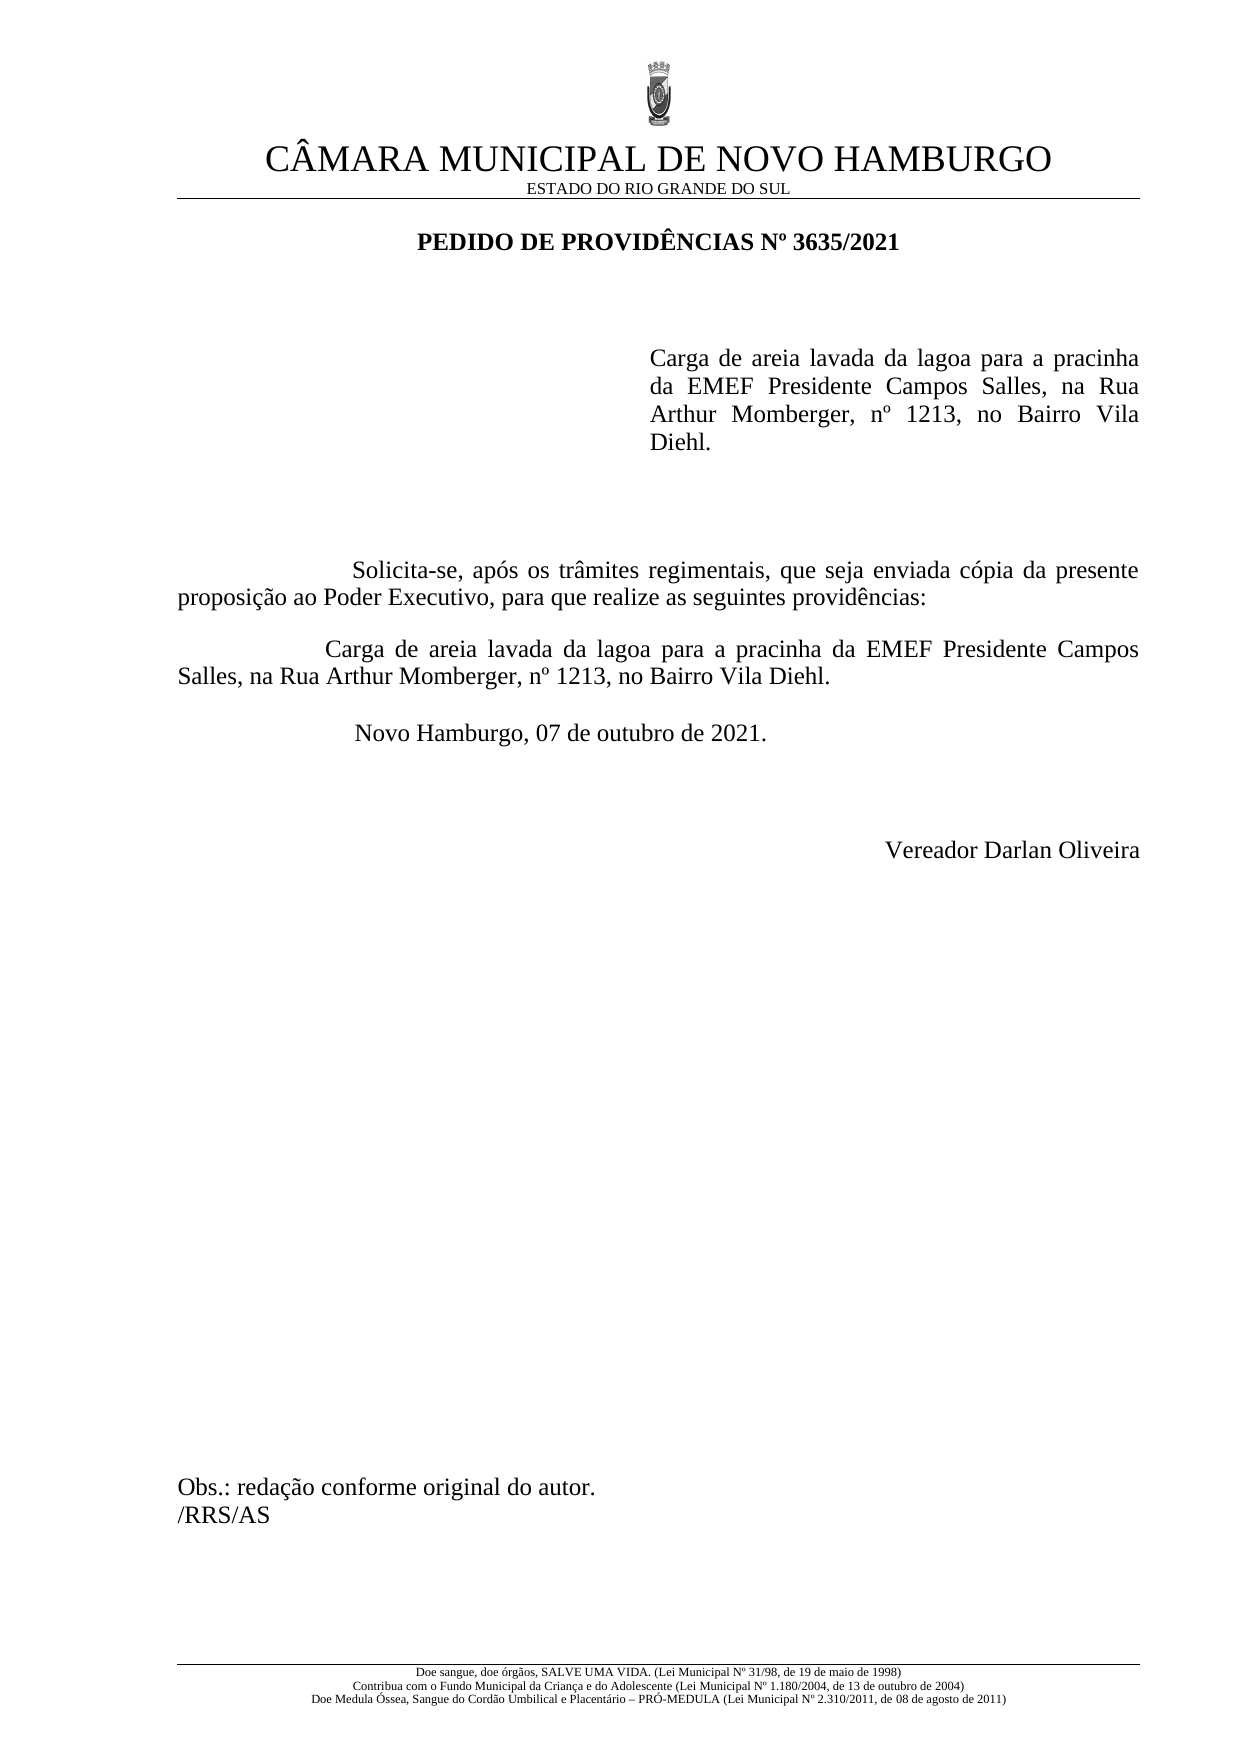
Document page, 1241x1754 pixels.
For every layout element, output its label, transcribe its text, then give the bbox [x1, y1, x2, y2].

text Carga de areia lavada da lagoa para a pracinha da EMEF Presidente Campos Salles, na Rua Arthur Momberger, nº 1213, no Bairro Vila Diehl. [177, 635, 1140, 690]
text Solicita-se, após os trâmites regimentais, que seja enviada cópia da presente proposição ao Poder Executivo, para que realize as seguintes providências: [177, 556, 1140, 611]
text /RRS/AS [177, 1501, 1140, 1528]
text Obs.: redação conforme original do autor. [177, 1473, 1140, 1501]
text PEDIDO DE PROVIDÊNCIAS Nº 3635/2021 [177, 228, 1140, 256]
text Carga de areia lavada da lagoa para a pracinha da EMEF Presidente Campos Salles, na Rua Arthur Momberger, nº 1213, no Bairro Vila Diehl. [649, 344, 1140, 455]
text Novo Hamburgo, 07 de outubro de 2021. [177, 719, 1140, 747]
text Vereador Darlan Oliveira [177, 836, 1140, 863]
